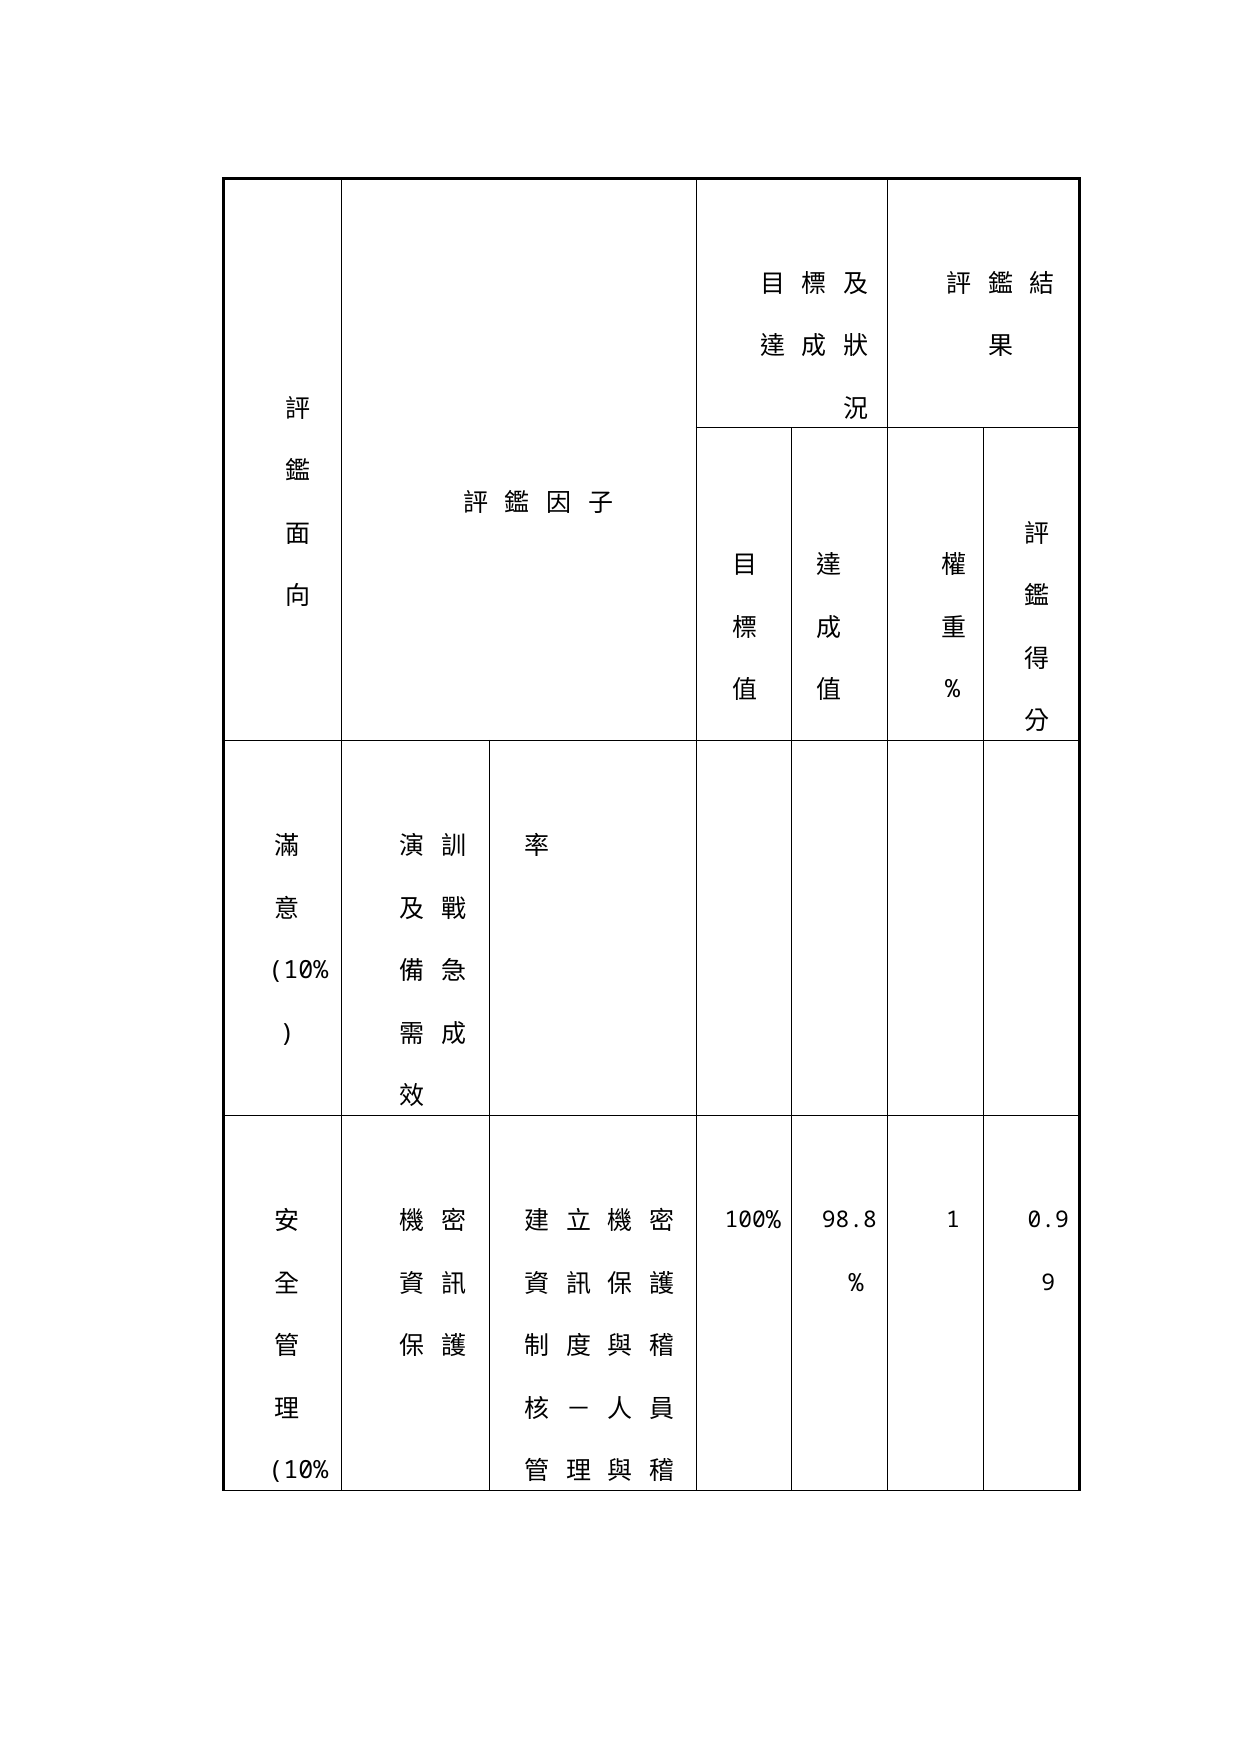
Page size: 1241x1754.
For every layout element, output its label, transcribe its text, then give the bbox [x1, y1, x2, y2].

table_cell 0.99 [984, 1116, 1078, 1490]
table_cell 評鑑得分 [984, 428, 1078, 740]
table_cell 演訓及戰備急需成效 [342, 741, 489, 1115]
table_cell 安全管理(10% [225, 1116, 341, 1490]
table_header 目標及達成狀況 [697, 180, 887, 427]
table_cell 98.8% [792, 1116, 887, 1490]
table_cell 達成值 [792, 428, 887, 740]
table_cell 滿意(10%) [225, 741, 341, 1115]
table_cell 機密資訊保護 [342, 1116, 489, 1490]
table_cell 目標值 [697, 428, 791, 740]
table_cell 100% [697, 1116, 791, 1490]
table_cell [697, 741, 791, 1115]
table_header 評鑑結果 [888, 180, 1078, 427]
table_header 評鑑因子 [342, 180, 696, 740]
table_cell 率 [490, 741, 696, 1115]
table_cell [888, 741, 983, 1115]
table_cell [984, 741, 1078, 1115]
table_cell [792, 741, 887, 1115]
table_cell 權重% [888, 428, 983, 740]
table_header 評鑑面向 [225, 180, 341, 740]
table_cell 建立機密資訊保護制度與稽核－人員管理與稽 [490, 1116, 696, 1490]
table_cell 1 [888, 1116, 983, 1490]
